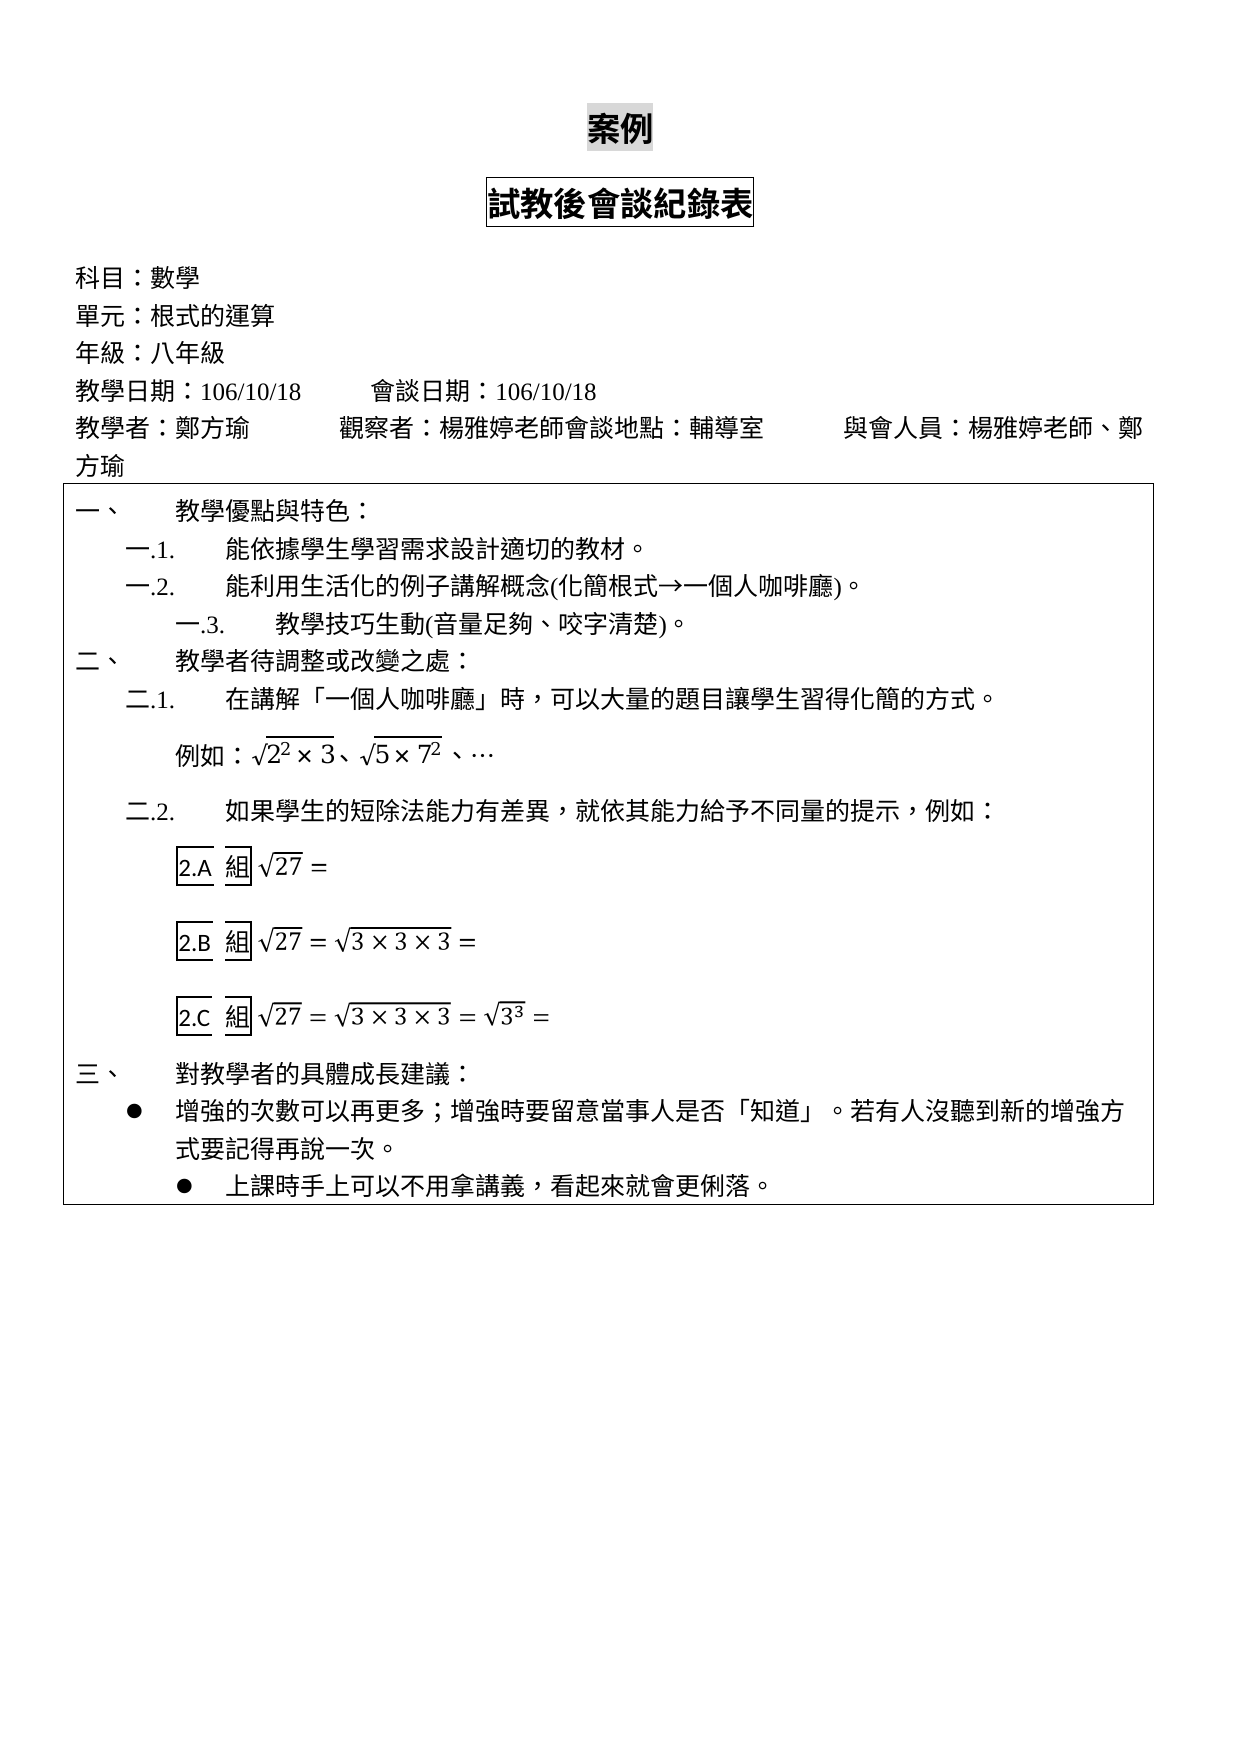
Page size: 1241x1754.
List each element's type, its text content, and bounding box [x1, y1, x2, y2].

picture [257, 1000, 549, 1027]
table_header 教學優點與特色： 能依據學生學習需求設計適切的教材。 能利用生活化的例子講解概念(化簡根式→一個人咖啡廳)。 教學技巧生動(音量足夠、咬字清楚)。 教學者待調整或改變之處： 在講解「一個人咖啡廳」時，可以大量的題目讓學生習得化簡的方式。 例如： 、… 如果學生的短除法能力有差異，就依其能力給予不同量的提示，例如： 組 組 組 對教學者的具體成長建議： 增強的次數可以再更多；增強時要留意當事人是否「知道」。若有人沒聽到新的增強方式要記得再說一次。 上課時手上可以不用拿講義，看起來就會更俐落。 [64, 484, 1153, 1203]
text 科目：數學 [75, 258, 1165, 296]
picture [257, 851, 327, 877]
text 案例 [75, 89, 1165, 164]
text 年級：八年級 [75, 333, 1165, 371]
text 試教後會談紀錄表 [75, 164, 1165, 239]
text 教學日期：106/10/18 會談日期：106/10/18 [75, 371, 1165, 408]
text 單元：根式的運算 [75, 296, 1165, 333]
picture [257, 926, 475, 952]
text 教學者：鄭方瑜 觀察者：楊雅婷老師會談地點：輔導室 與會人員：楊雅婷老師、鄭方瑜 [75, 408, 1165, 483]
